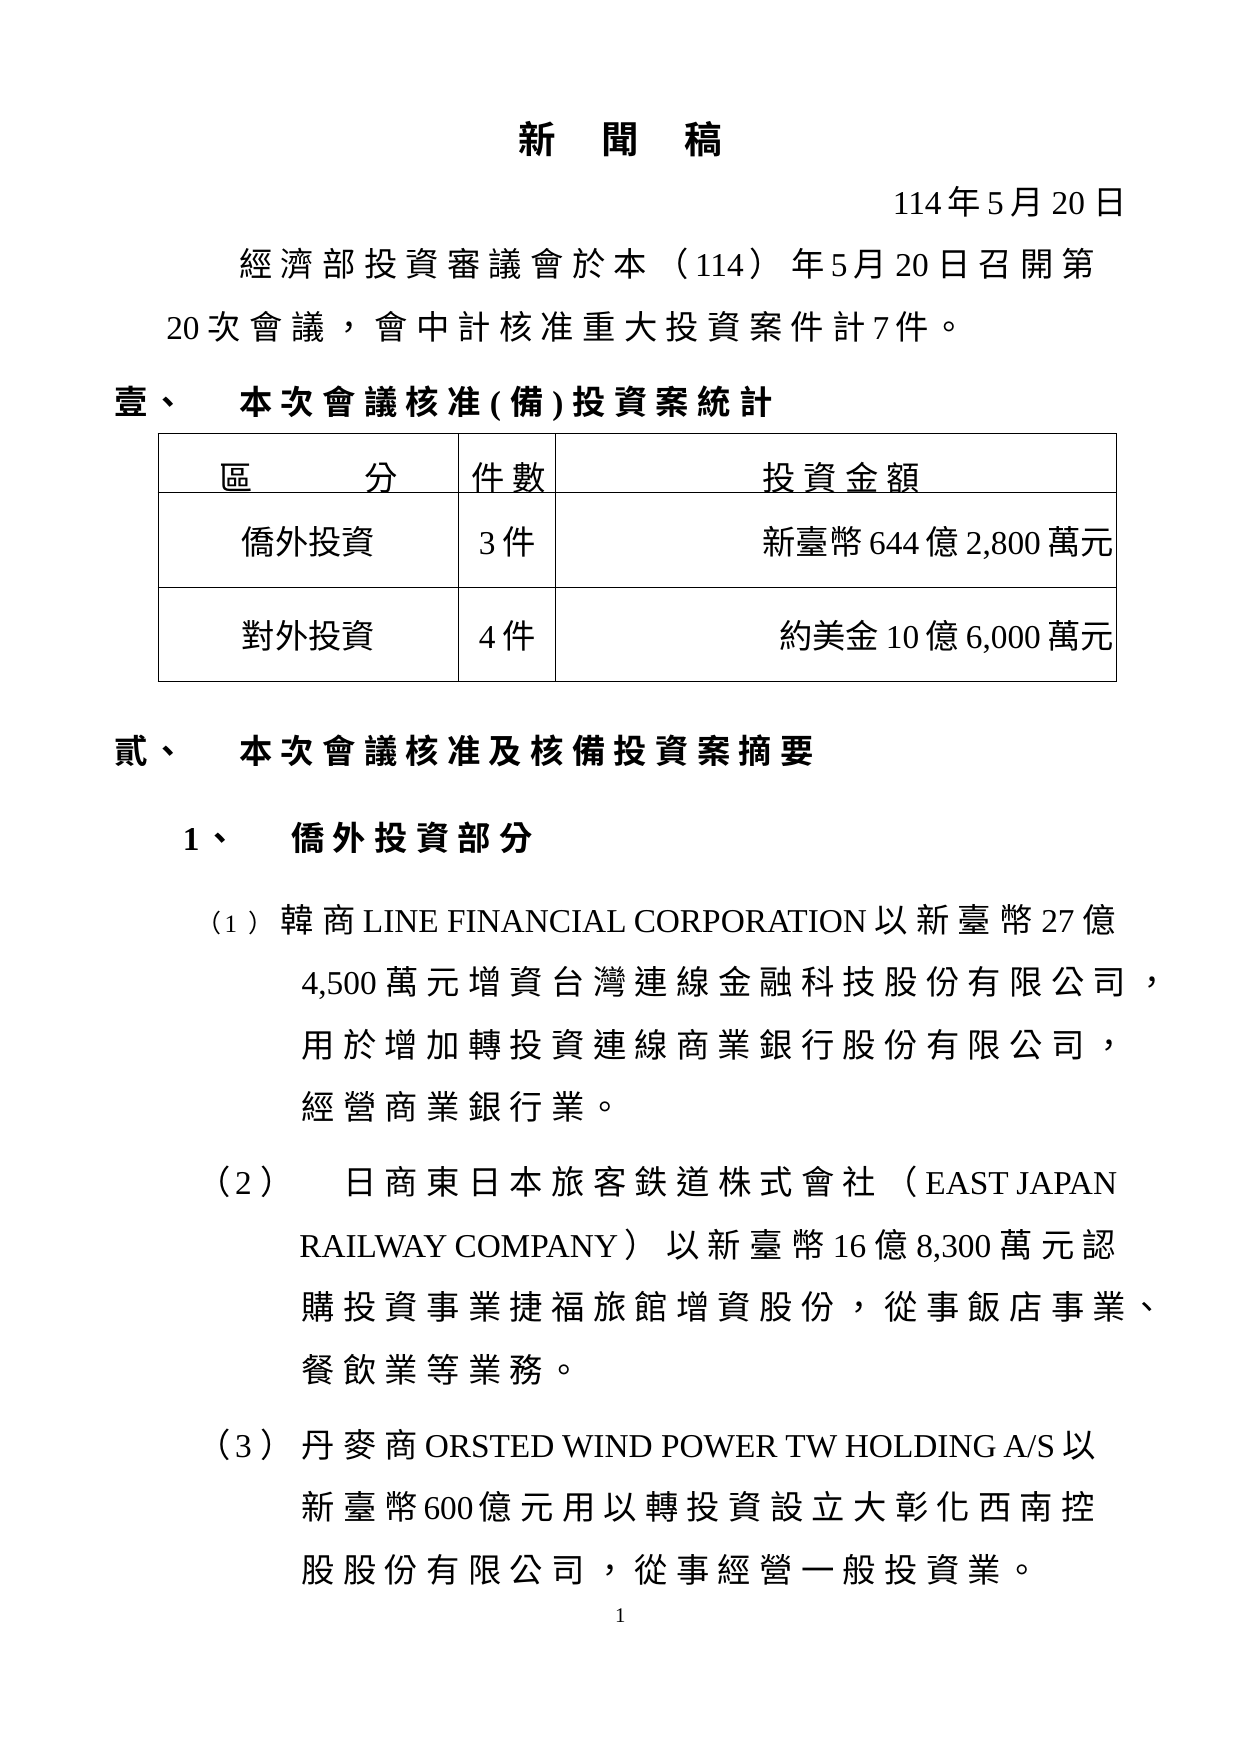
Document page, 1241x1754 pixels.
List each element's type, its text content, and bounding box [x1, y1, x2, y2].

list 本次會議核准(備)投資案統計 [110, 358, 1131, 421]
table_header 區 分 [159, 434, 458, 492]
table_cell 3件 [459, 493, 555, 587]
table_header 件數 [459, 434, 555, 492]
list 日商東日本旅客鉄道株式會社（EAST JAPAN RAILWAY COMPANY）以新臺幣16億8,300萬元認購投資事業捷福旅館增資股份，從事飯店事業、餐飲業等業務。 [186, 1138, 1131, 1388]
table_cell 約美金10億6,000萬元 [556, 588, 1116, 681]
table_cell 新臺幣644億2,800萬元 [556, 493, 1116, 587]
table_header 投資金額 [556, 434, 1116, 492]
list 僑外投資部分 [176, 794, 1131, 857]
table_cell 4件 [459, 588, 555, 681]
table_cell 僑外投資 [159, 493, 458, 587]
text 114年5月20日 [110, 158, 1131, 221]
table_cell 對外投資 [159, 588, 458, 681]
list 本次會議核准及核備投資案摘要 [110, 707, 1131, 769]
list 丹麥商ORSTED WIND POWER TW HOLDING A/S以新臺幣600億元用以轉投資設立大彰化西南控股股份有限公司，從事經營一般投資業。 [186, 1401, 1131, 1588]
list 韓商LINE FINANCIAL CORPORATION以新臺幣27億4,500萬元增資台灣連線金融科技股份有限公司，用於增加轉投資連線商業銀行股份有限公司，經營商業銀行業。 [186, 876, 1131, 1126]
text 經濟部投資審議會於本（114）年5月20日召開第20次會議，會中計核准重大投資案件計7件。 [160, 221, 1131, 346]
text 新 聞 稿 [110, 96, 1131, 158]
